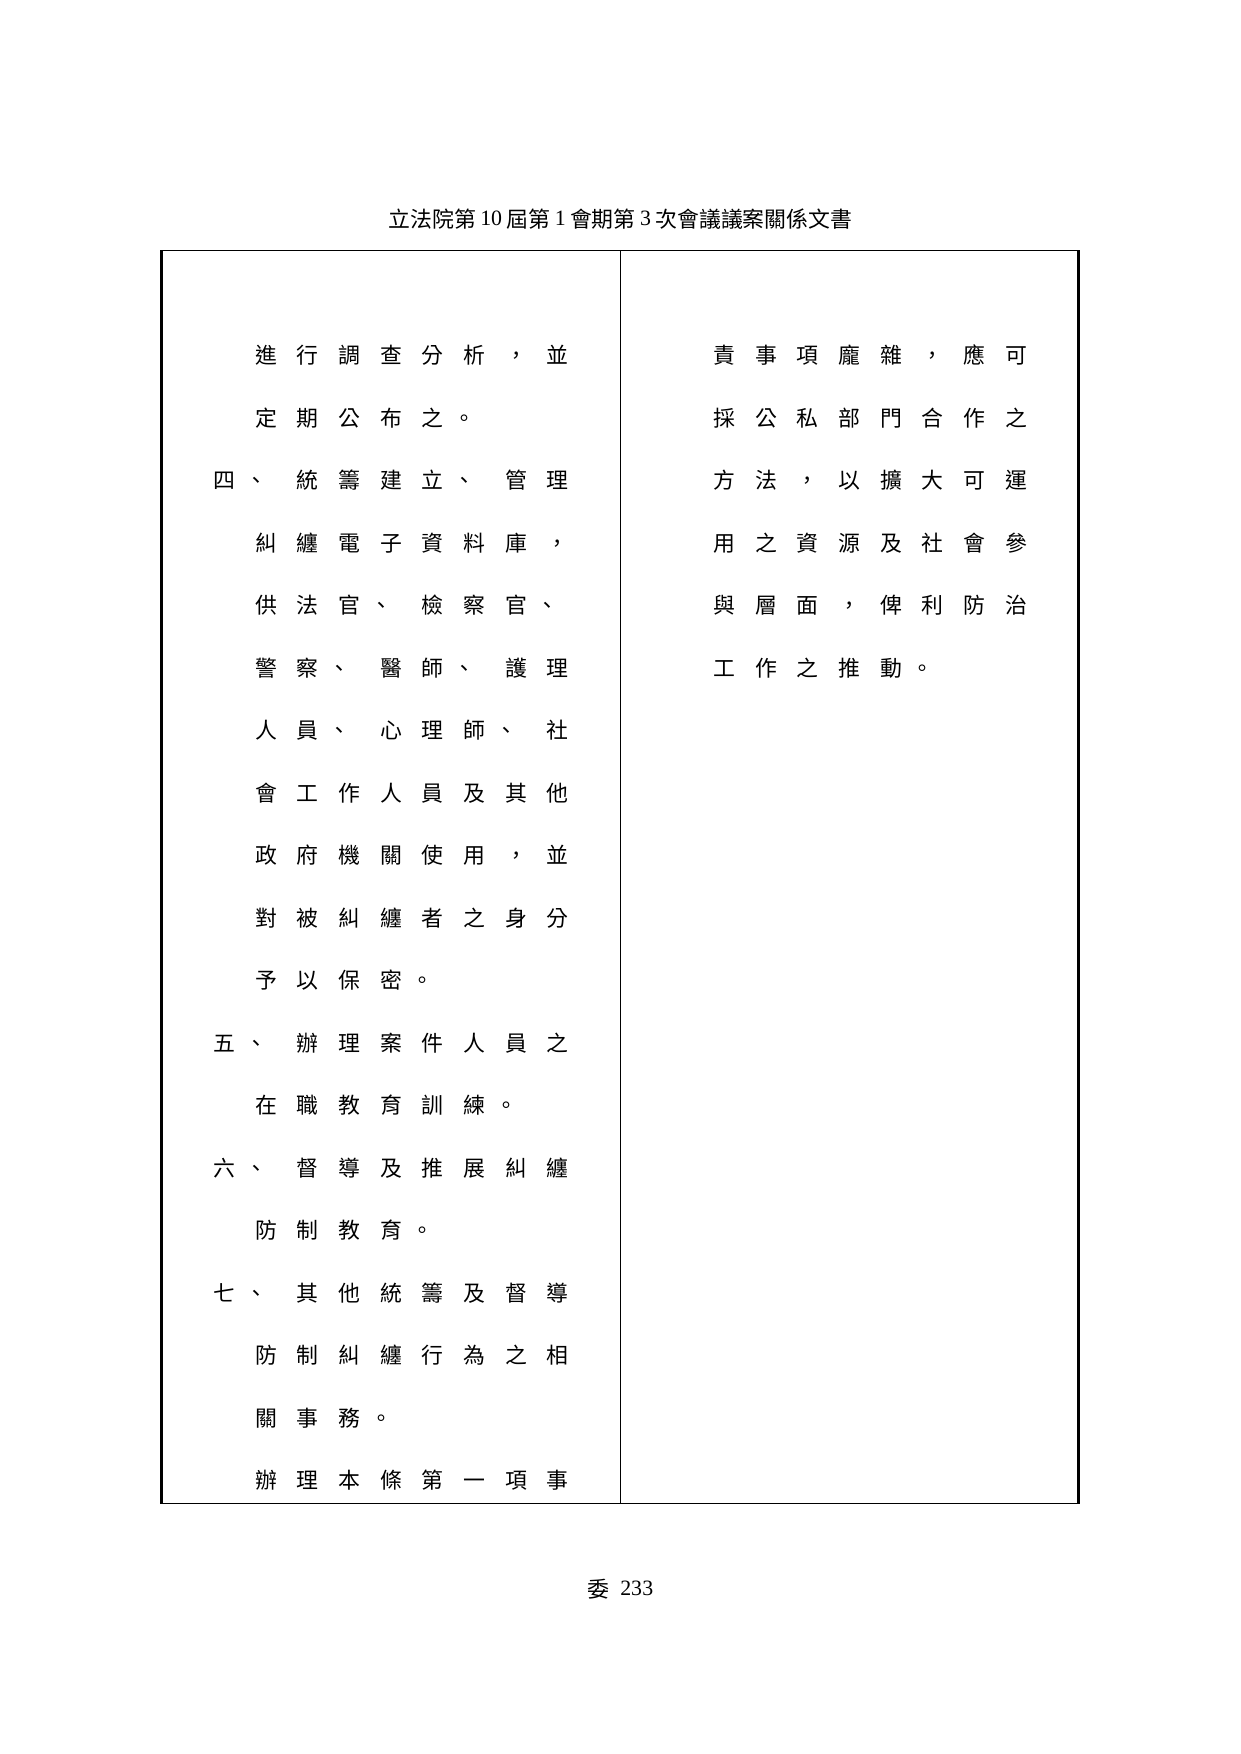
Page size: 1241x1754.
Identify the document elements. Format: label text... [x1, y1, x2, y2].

table_cell 責事項龐雜，應可採公私部門合作之方法，以擴大可運用之資源及社會參與層面，俾利防治工作之推動。 [621, 251, 1077, 1503]
table_cell 進行調查分析，並定期公布之。 四、統籌建立、管理糾纏電子資料庫，供法官、檢察官、警察、醫師、護理人員、心理師、社會工作人員及其他政府機關使用，並對被糾纏者之身分予以保密。 五、辦理案件人員之在職教育訓練。 六、督導及推展糾纏防制教育。 七、其他統籌及督導防制糾纏行為之相關事務。 辦理本條第一項事 [163, 251, 620, 1503]
